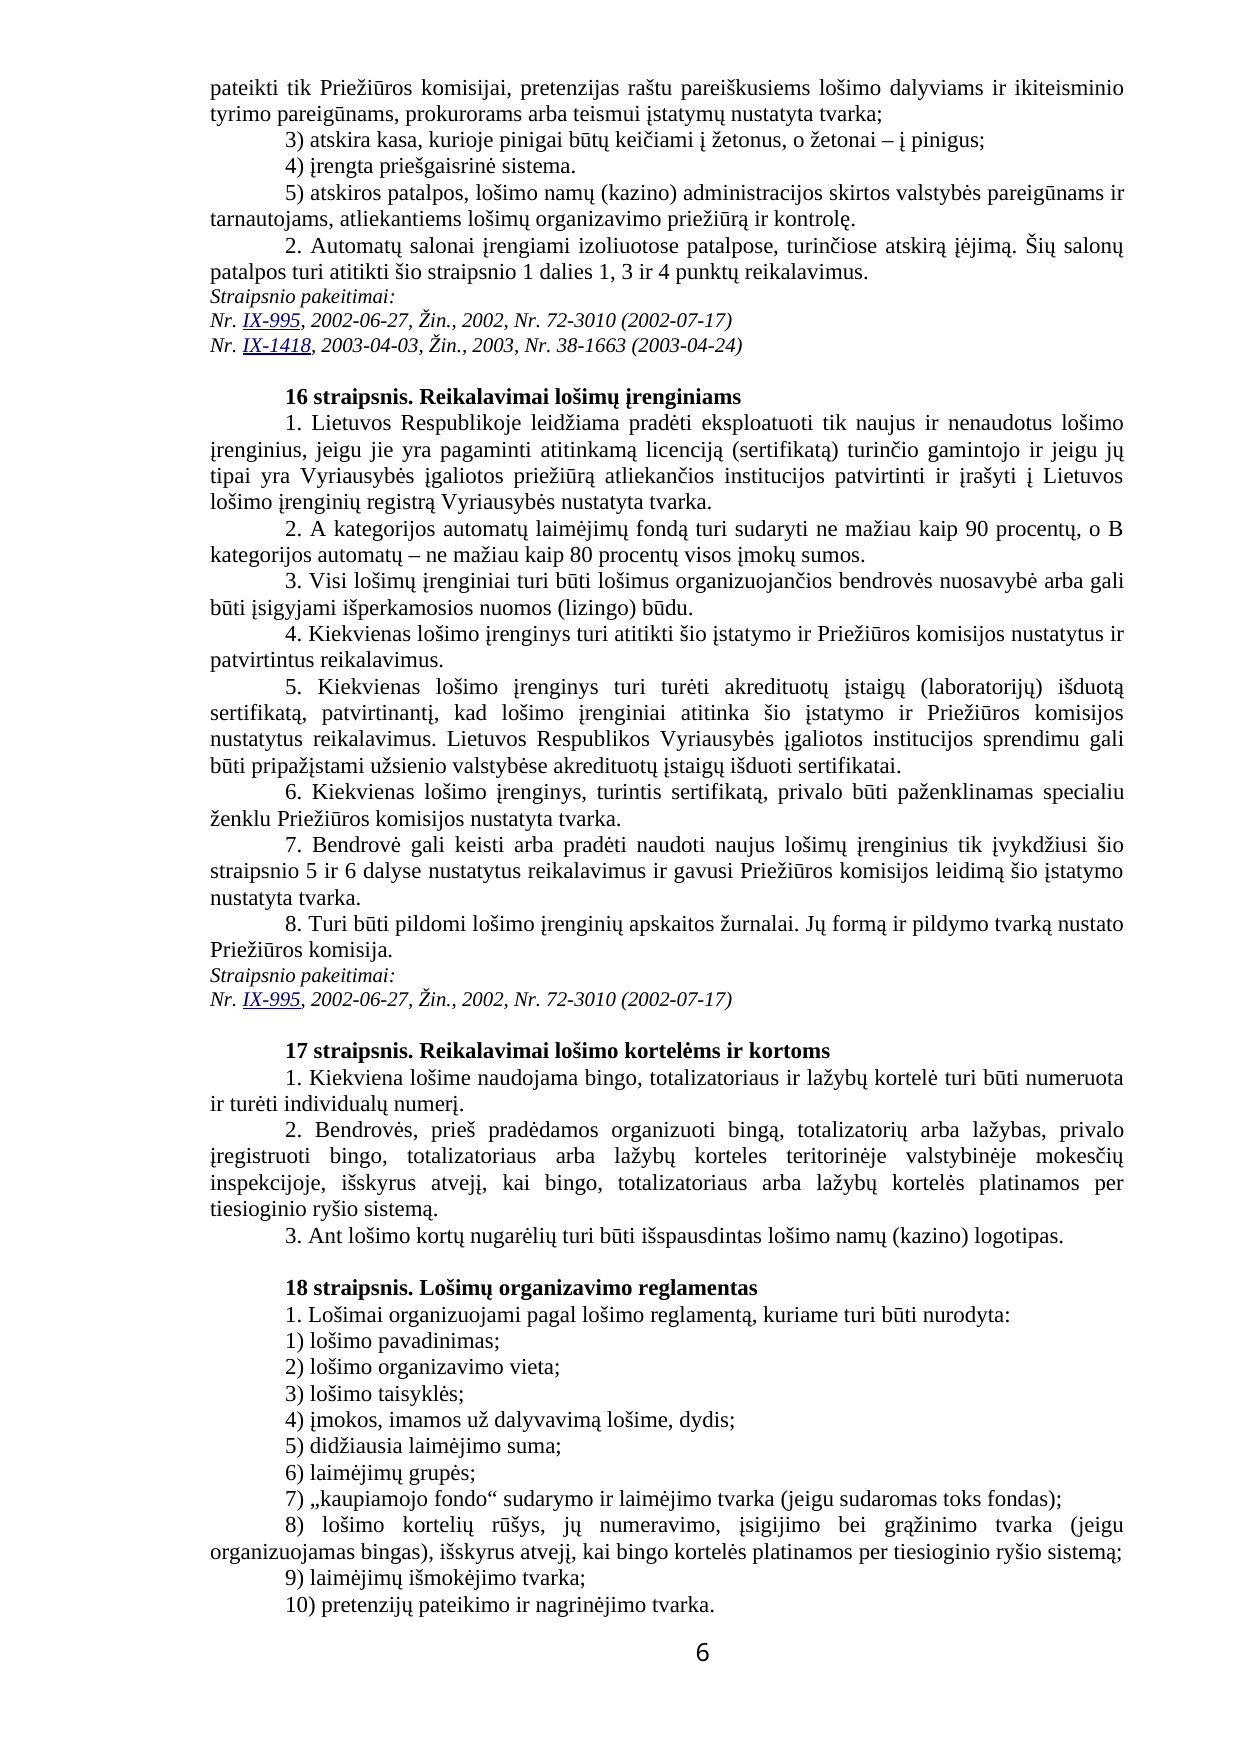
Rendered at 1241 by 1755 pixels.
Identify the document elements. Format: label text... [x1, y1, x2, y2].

text 2. Automatų salonai įrengiami izoliuotose patalpose, turinčiose atskirą įėjimą. Šių salonų patalpos turi atitikti šio straipsnio 1 dalies 1, 3 ir 4 punktų reikalavimus. [210, 232, 1126, 284]
text 5) didžiausia laimėjimo suma; [210, 1432, 1126, 1459]
text 1) lošimo pavadinimas; [210, 1327, 1126, 1353]
text 8. Turi būti pildomi lošimo įrenginių apskaitos žurnalai. Jų formą ir pildymo tvarką nustato Priežiūros komisija. [210, 910, 1126, 963]
text 9) laimėjimų išmokėjimo tvarka; [210, 1564, 1126, 1591]
text 3. Visi lošimų įrenginiai turi būti lošimus organizuojančios bendrovės nuosavybė arba gali būti įsigyjami išperkamosios nuomos (lizingo) būdu. [210, 567, 1126, 620]
text 5) atskiros patalpos, lošimo namų (kazino) administracijos skirtos valstybės pareigūnams ir tarnautojams, atliekantiems lošimų organizavimo priežiūrą ir kontrolę. [210, 179, 1126, 232]
text 6) laimėjimų grupės; [210, 1459, 1126, 1485]
text 1. Lošimai organizuojami pagal lošimo reglamentą, kuriame turi būti nurodyta: [210, 1301, 1126, 1327]
text 4. Kiekvienas lošimo įrenginys turi atitikti šio įstatymo ir Priežiūros komisijos nustatytus ir patvirtintus reikalavimus. [210, 620, 1126, 673]
text 2. Bendrovės, prieš pradėdamos organizuoti bingą, totalizatorių arba lažybas, privalo įregistruoti bingo, totalizatoriaus arba lažybų korteles teritorinėje valstybinėje mokesčių inspekcijoje, išskyrus atvejį, kai bingo, totalizatoriaus arba lažybų kortelės platinamos per tiesioginio ryšio sistemą. [210, 1116, 1126, 1222]
text pateikti tik Priežiūros komisijai, pretenzijas raštu pareiškusiems lošimo dalyviams ir ikiteisminio tyrimo pareigūnams, prokurorams arba teismui įstatymų nustatyta tvarka; [210, 73, 1126, 126]
text Straipsnio pakeitimai: [210, 284, 1126, 308]
text Nr. IX-995, 2002-06-27, Žin., 2002, Nr. 72-3010 (2002-07-17) [210, 987, 1126, 1011]
text 7) „kaupiamojo fondo“ sudarymo ir laimėjimo tvarka (jeigu sudaromas toks fondas); [210, 1485, 1126, 1512]
text 16 straipsnis. Reikalavimai lošimų įrenginiams [210, 383, 1126, 409]
text 3) lošimo taisyklės; [210, 1380, 1126, 1406]
text 1. Kiekviena lošime naudojama bingo, totalizatoriaus ir lažybų kortelė turi būti numeruota ir turėti individualų numerį. [210, 1063, 1126, 1116]
text Nr. IX-995, 2002-06-27, Žin., 2002, Nr. 72-3010 (2002-07-17) [210, 308, 1126, 332]
text 2) lošimo organizavimo vieta; [210, 1353, 1126, 1380]
text 17 straipsnis. Reikalavimai lošimo kortelėms ir kortoms [210, 1037, 1126, 1063]
text 3) atskira kasa, kurioje pinigai būtų keičiami į žetonus, o žetonai – į pinigus; [210, 126, 1126, 153]
text 4) įrengta priešgaisrinė sistema. [210, 153, 1126, 179]
text 3. Ant lošimo kortų nugarėlių turi būti išspausdintas lošimo namų (kazino) logotipas. [210, 1222, 1126, 1248]
text 5. Kiekvienas lošimo įrenginys turi turėti akredituotų įstaigų (laboratorijų) išduotą sertifikatą, patvirtinantį, kad lošimo įrenginiai atitinka šio įstatymo ir Priežiūros komisijos nustatytus reikalavimus. Lietuvos Respublikos Vyriausybės įgaliotos institucijos sprendimu gali būti pripažįstami užsienio valstybėse akredituotų įstaigų išduoti sertifikatai. [210, 673, 1126, 778]
text 2. A kategorijos automatų laimėjimų fondą turi sudaryti ne mažiau kaip 90 procentų, o B kategorijos automatų – ne mažiau kaip 80 procentų visos įmokų sumos. [210, 515, 1126, 567]
text 6. Kiekvienas lošimo įrenginys, turintis sertifikatą, privalo būti paženklinamas specialiu ženklu Priežiūros komisijos nustatyta tvarka. [210, 778, 1126, 831]
text Nr. IX-1418, 2003-04-03, Žin., 2003, Nr. 38-1663 (2003-04-24) [210, 332, 1120, 357]
text 10) pretenzijų pateikimo ir nagrinėjimo tvarka. [210, 1591, 1126, 1617]
text 18 straipsnis. Lošimų organizavimo reglamentas [210, 1274, 1126, 1301]
text 1. Lietuvos Respublikoje leidžiama pradėti eksploatuoti tik naujus ir nenaudotus lošimo įrenginius, jeigu jie yra pagaminti atitinkamą licenciją (sertifikatą) turinčio gamintojo ir jeigu jų tipai yra Vyriausybės įgaliotos priežiūrą atliekančios institucijos patvirtinti ir įrašyti į Lietuvos lošimo įrenginių registrą Vyriausybės nustatyta tvarka. [210, 409, 1126, 515]
text 8) lošimo kortelių rūšys, jų numeravimo, įsigijimo bei grąžinimo tvarka (jeigu organizuojamas bingas), išskyrus atvejį, kai bingo kortelės platinamos per tiesioginio ryšio sistemą; [210, 1512, 1126, 1564]
text 7. Bendrovė gali keisti arba pradėti naudoti naujus lošimų įrenginius tik įvykdžiusi šio straipsnio 5 ir 6 dalyse nustatytus reikalavimus ir gavusi Priežiūros komisijos leidimą šio įstatymo nustatyta tvarka. [210, 831, 1126, 910]
text Straipsnio pakeitimai: [210, 963, 1126, 987]
text 4) įmokos, imamos už dalyvavimą lošime, dydis; [210, 1406, 1126, 1432]
